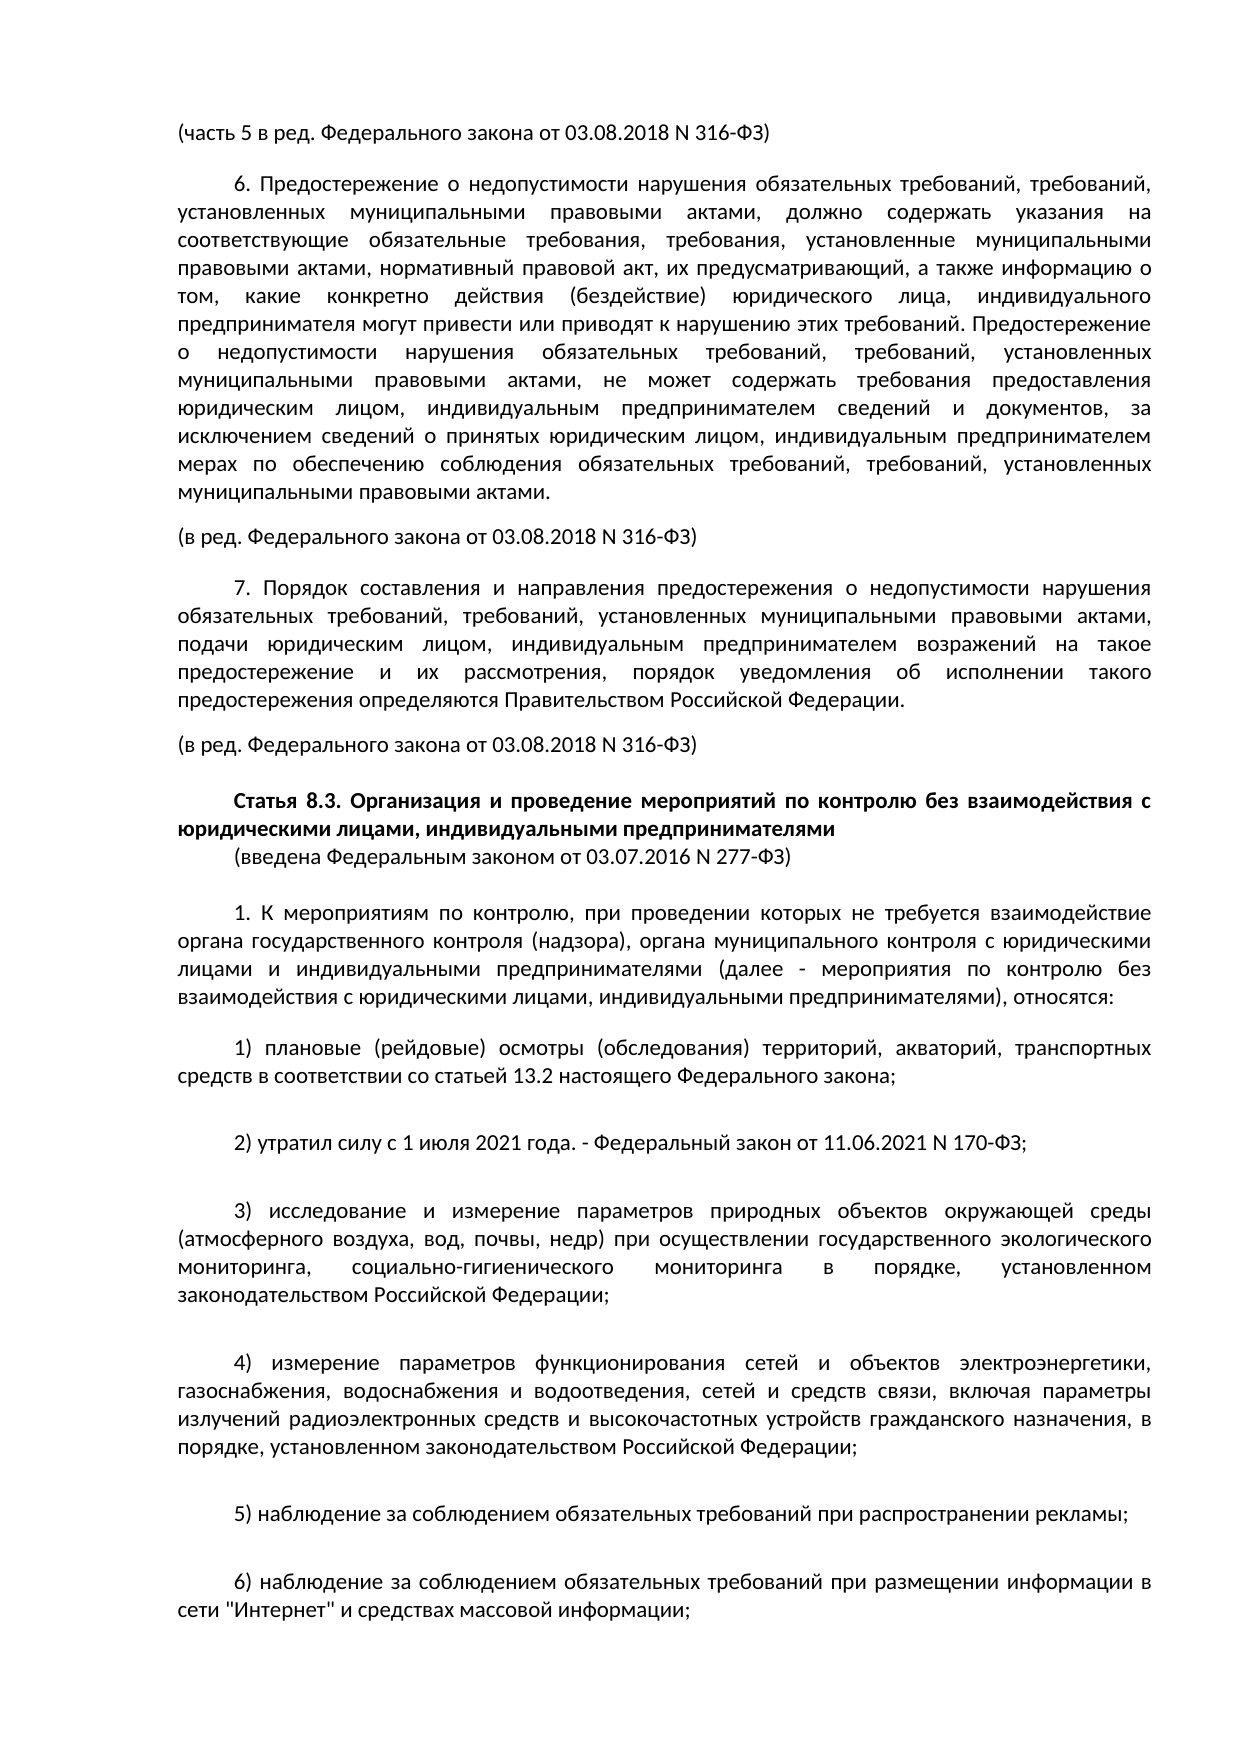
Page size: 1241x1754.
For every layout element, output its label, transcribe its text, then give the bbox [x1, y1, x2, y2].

text (в ред. Федерального закона от 03.08.2018 N 316-ФЗ) [177, 730, 1152, 758]
text (в ред. Федерального закона от 03.08.2018 N 316-ФЗ) [177, 522, 1152, 550]
text 6) наблюдение за соблюдением обязательных требований при размещении информации в сети "Интернет" и средствах массовой информации; [177, 1567, 1152, 1623]
text 6. Предостережение о недопустимости нарушения обязательных требований, требований, установленных муниципальными правовыми актами, должно содержать указания на соответствующие обязательные требования, требования, установленные муниципальными правовыми актами, нормативный правовой акт, их предусматривающий, а также информацию о том, какие конкретно действия (бездействие) юридического лица, индивидуального предпринимателя могут привести или приводят к нарушению этих требований. Предостережение о недопустимости нарушения обязательных требований, требований, установленных муниципальными правовыми актами, не может содержать требования предоставления юридическим лицом, индивидуальным предпринимателем сведений и документов, за исключением сведений о принятых юридическим лицом, индивидуальным предпринимателем мерах по обеспечению соблюдения обязательных требований, требований, установленных муниципальными правовыми актами. [177, 169, 1152, 505]
text 1) плановые (рейдовые) осмотры (обследования) территорий, акваторий, транспортных средств в соответствии со статьей 13.2 настоящего Федерального закона; [177, 1033, 1152, 1089]
text 5) наблюдение за соблюдением обязательных требований при распространении рекламы; [177, 1499, 1152, 1527]
text 7. Порядок составления и направления предостережения о недопустимости нарушения обязательных требований, требований, установленных муниципальными правовыми актами, подачи юридическим лицом, индивидуальным предпринимателем возражений на такое предостережение и их рассмотрения, порядок уведомления об исполнении такого предостережения определяются Правительством Российской Федерации. [177, 573, 1152, 713]
text 1. К мероприятиям по контролю, при проведении которых не требуется взаимодействие органа государственного контроля (надзора), органа муниципального контроля с юридическими лицами и индивидуальными предпринимателями (далее - мероприятия по контролю без взаимодействия с юридическими лицами, индивидуальными предпринимателями), относятся: [177, 898, 1152, 1010]
text (часть 5 в ред. Федерального закона от 03.08.2018 N 316-ФЗ) [177, 118, 1152, 146]
text 3) исследование и измерение параметров природных объектов окружающей среды (атмосферного воздуха, вод, почвы, недр) при осуществлении государственного экологического мониторинга, социально-гигиенического мониторинга в порядке, установленном законодательством Российской Федерации; [177, 1196, 1152, 1308]
text (введена Федеральным законом от 03.07.2016 N 277-ФЗ) [177, 842, 1152, 870]
text 4) измерение параметров функционирования сетей и объектов электроэнергетики, газоснабжения, водоснабжения и водоотведения, сетей и средств связи, включая параметры излучений радиоэлектронных средств и высокочастотных устройств гражданского назначения, в порядке, установленном законодательством Российской Федерации; [177, 1348, 1152, 1460]
text 2) утратил силу с 1 июля 2021 года. - Федеральный закон от 11.06.2021 N 170-ФЗ; [177, 1128, 1152, 1156]
title Статья 8.3. Организация и проведение мероприятий по контролю без взаимодействия с юридическими лицами, индивидуальными предпринимателями [177, 786, 1152, 842]
